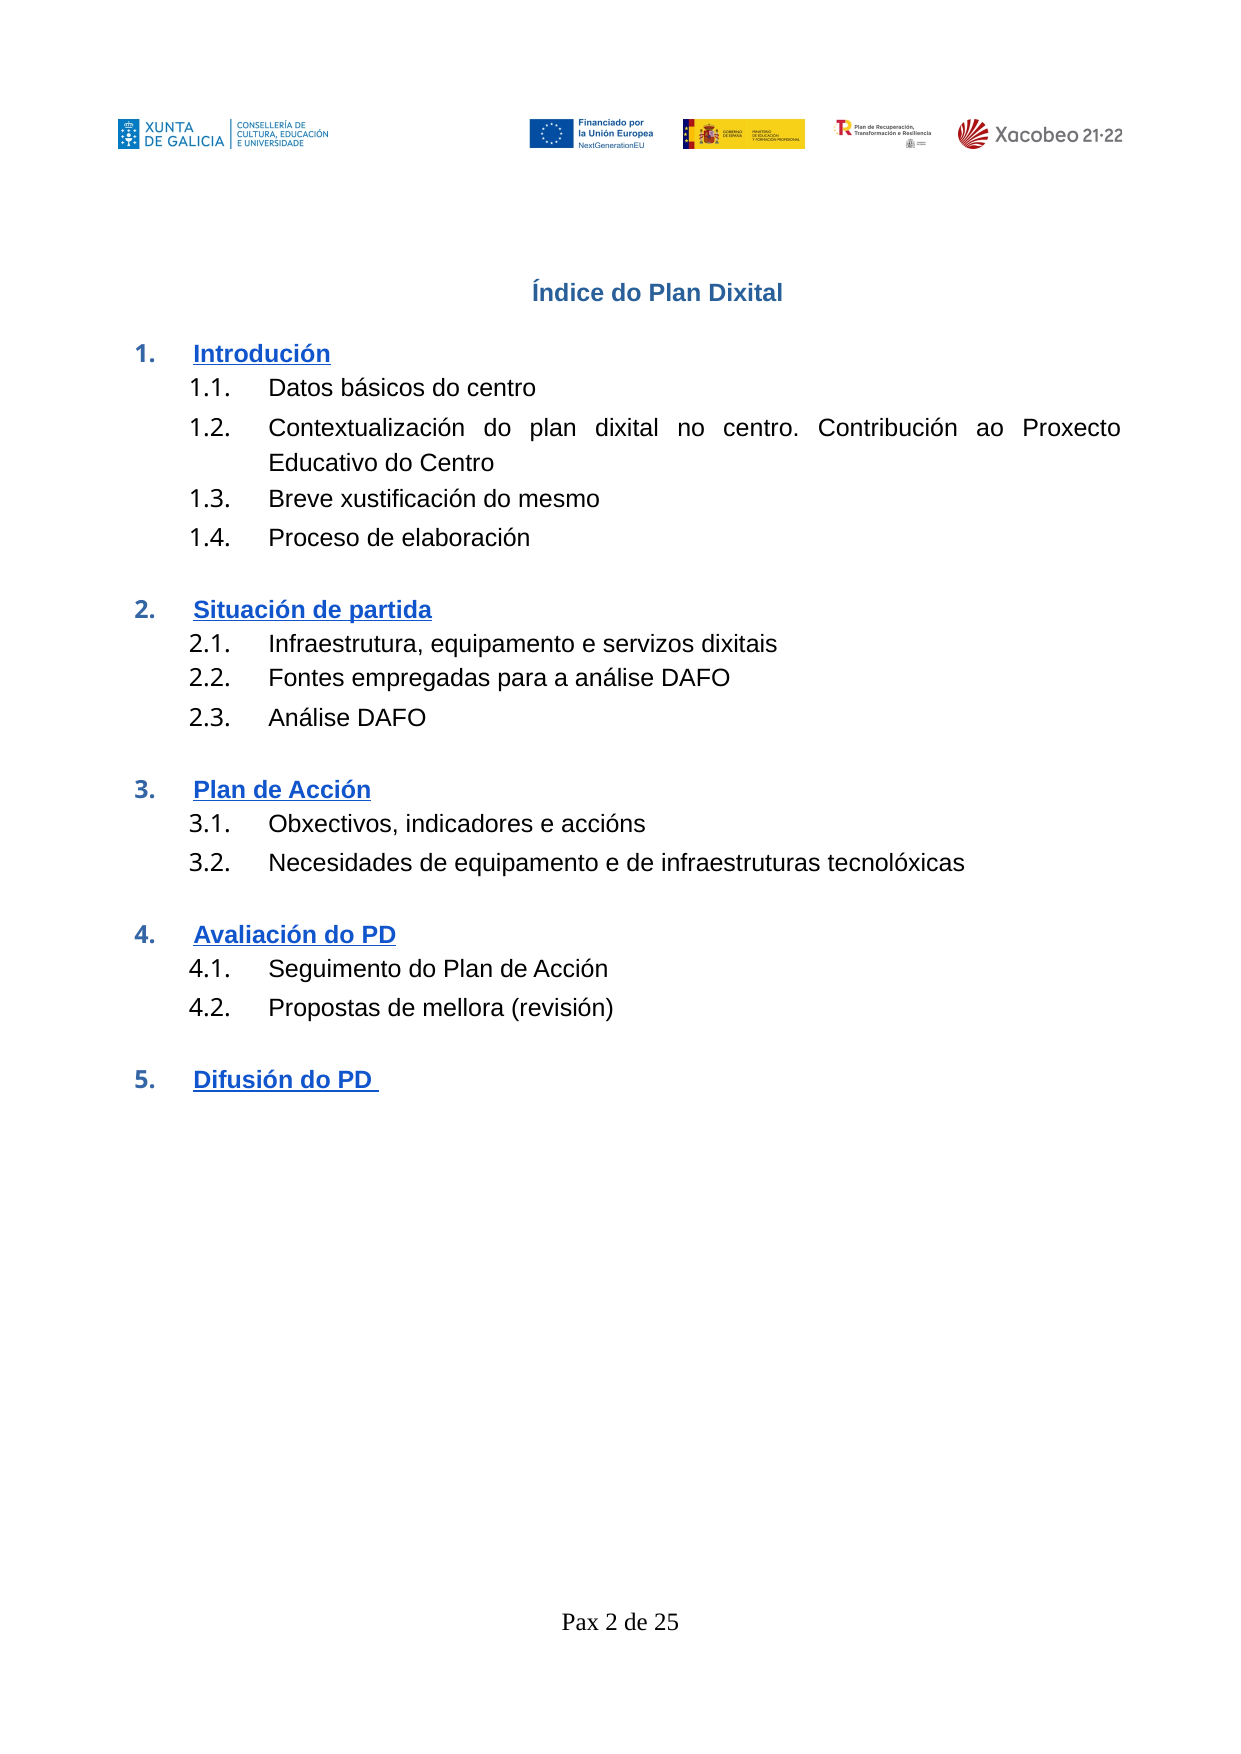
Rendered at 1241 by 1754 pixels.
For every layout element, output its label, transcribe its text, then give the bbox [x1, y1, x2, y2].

text Índice do Plan Dixital [193, 278, 1122, 307]
list Propostas de mellora (revisión) [231, 990, 1122, 1024]
list Datos básicos do centro [231, 370, 1122, 404]
list Difusión do PD [156, 1062, 1122, 1096]
list Obxectivos, indicadores e accións [231, 805, 1122, 839]
list Plan de Acción [156, 771, 1122, 805]
list Análise DAFO [231, 699, 1122, 733]
list Introdución [156, 336, 1122, 370]
list Situación de partida [156, 592, 1122, 626]
list Breve xustificación do mesmo [231, 481, 1122, 514]
list Necesidades de equipamento e de infraestruturas tecnolóxicas [231, 844, 1122, 879]
list Contextualización do plan dixital no centro. Contribución ao Proxecto Educativo do Centro [231, 409, 1122, 476]
picture [118, 118, 1123, 149]
list Infraestrutura, equipamento e servizos dixitais [231, 626, 1122, 660]
list Fontes empregadas para a análise DAFO [231, 660, 1122, 694]
list Avaliación do PD [156, 917, 1122, 951]
list Seguimento do Plan de Acción [231, 951, 1122, 985]
list Proceso de elaboración [231, 520, 1122, 554]
